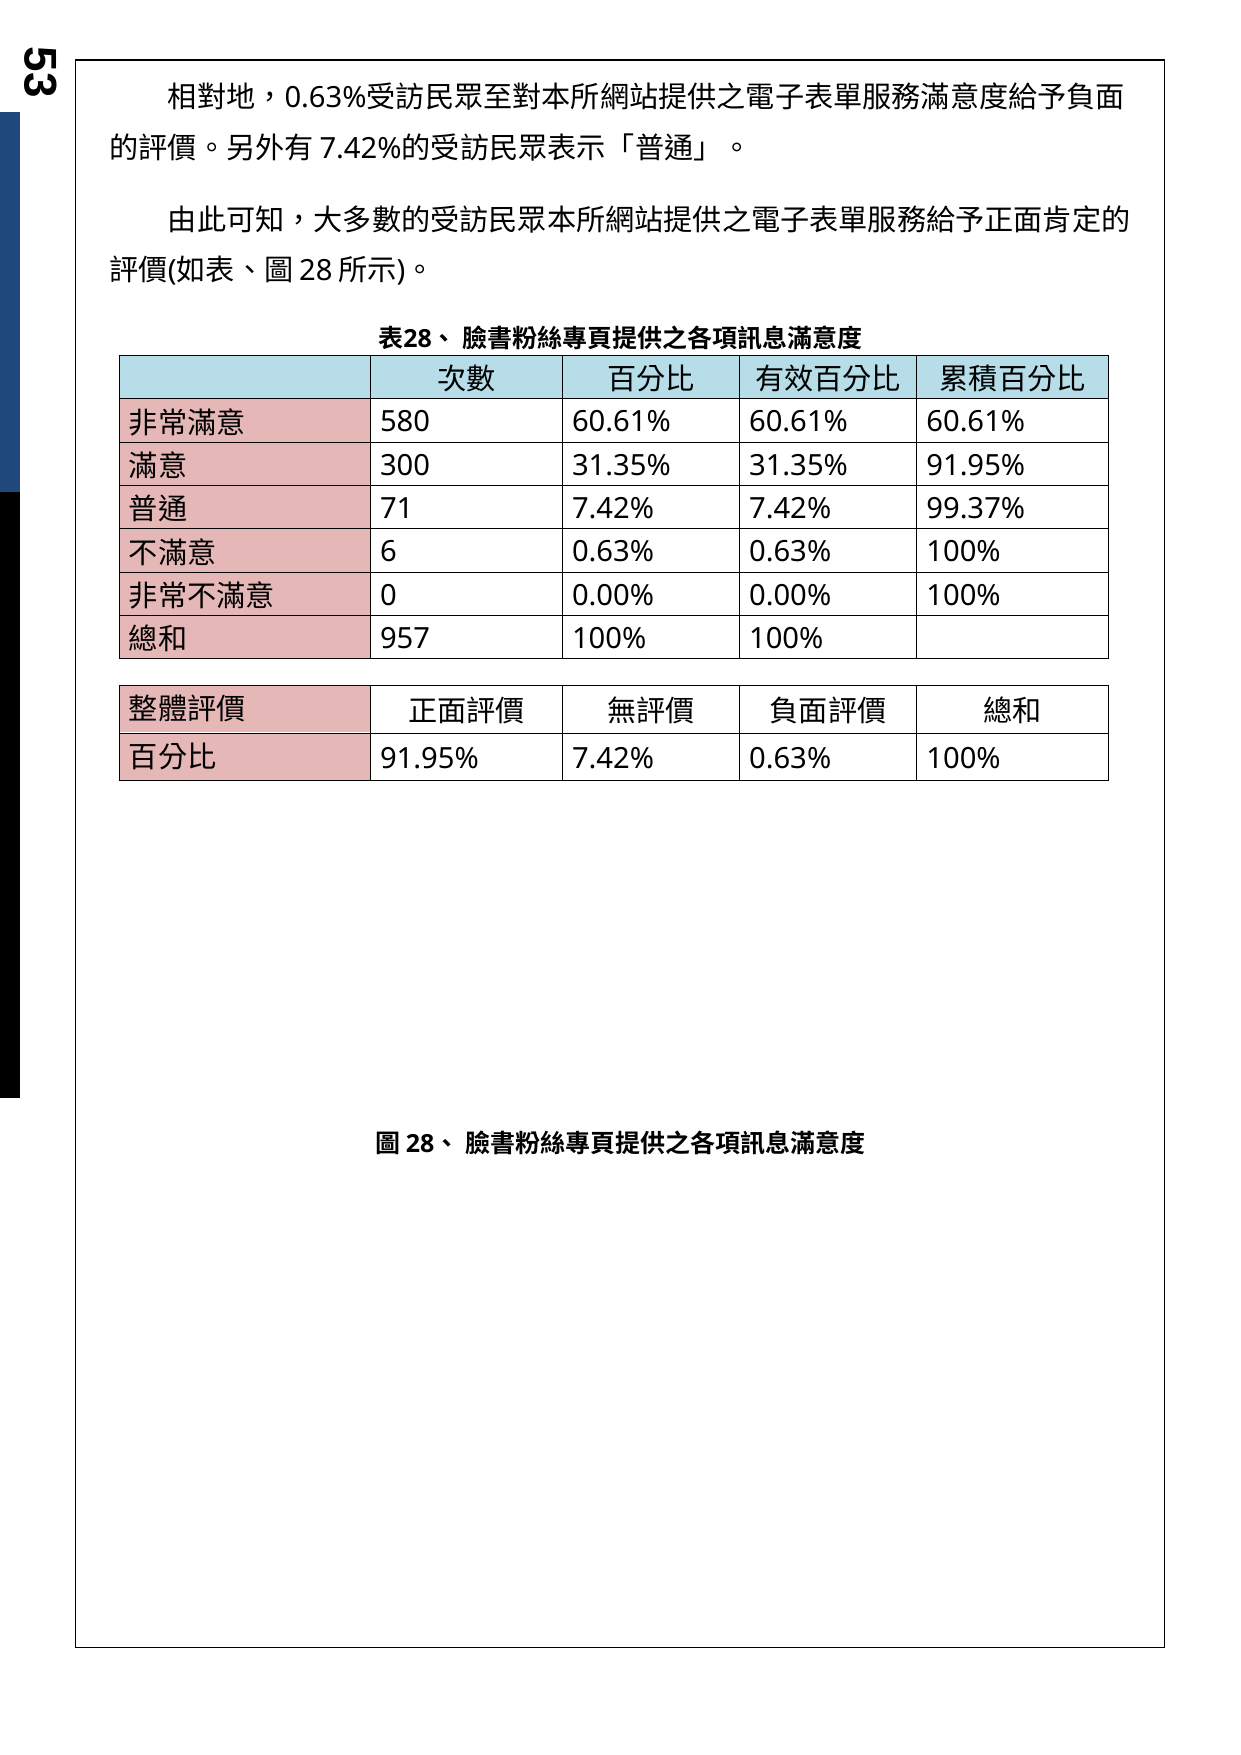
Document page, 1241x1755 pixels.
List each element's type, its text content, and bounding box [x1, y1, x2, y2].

table_cell 7.42% [740, 486, 916, 528]
table_cell 非常不滿意 [120, 573, 370, 615]
table_cell 滿意 [120, 443, 370, 485]
table_cell 300 [371, 443, 562, 485]
table_cell 100% [917, 529, 1108, 572]
table_header 無評價 [563, 686, 739, 732]
table_cell 100% [917, 734, 1108, 780]
table_cell 0.00% [740, 573, 916, 615]
table_cell [917, 616, 1108, 658]
text 表28、 臉書粉絲專頁提供之各項訊息滿意度 [109, 319, 1131, 355]
table_header 累積百分比 [917, 356, 1108, 398]
table_cell 60.61% [917, 399, 1108, 442]
table_cell 100% [563, 616, 739, 658]
text 相對地，0.63%受訪民眾至對本所網站提供之電子表單服務滿意度給予負面的評價。另外有7.42%的受訪民眾表示「普通」。 [109, 74, 1131, 167]
table_header 整體評價 [120, 686, 370, 732]
table_cell 60.61% [563, 399, 739, 442]
text 由此可知，大多數的受訪民眾本所網站提供之電子表單服務給予正面肯定的評價(如表、圖28所示)。 [109, 196, 1131, 289]
table_cell 不滿意 [120, 529, 370, 572]
table_cell 總和 [120, 616, 370, 658]
text 圖28、 臉書粉絲專頁提供之各項訊息滿意度 [109, 1123, 1131, 1160]
table_cell 957 [371, 616, 562, 658]
table_cell 580 [371, 399, 562, 442]
table_cell 0.63% [740, 734, 916, 780]
table_header 正面評價 [371, 686, 562, 732]
table_cell 100% [740, 616, 916, 658]
table_header 次數 [371, 356, 562, 398]
table_cell 60.61% [740, 399, 916, 442]
table_cell 99.37% [917, 486, 1108, 528]
table_cell 百分比 [120, 734, 370, 780]
table_header 負面評價 [740, 686, 916, 732]
table_cell 普通 [120, 486, 370, 528]
table_header 有效百分比 [740, 356, 916, 398]
table_cell 7.42% [563, 486, 739, 528]
table_cell 31.35% [740, 443, 916, 485]
table_cell 100% [917, 573, 1108, 615]
table_cell 91.95% [917, 443, 1108, 485]
table_cell 0.63% [740, 529, 916, 572]
table_header 百分比 [563, 356, 739, 398]
table_header [120, 356, 370, 398]
table_cell 71 [371, 486, 562, 528]
table_cell 6 [371, 529, 562, 572]
table_cell 31.35% [563, 443, 739, 485]
table_cell 0 [371, 573, 562, 615]
table_cell 非常滿意 [120, 399, 370, 442]
table_cell 7.42% [563, 734, 739, 780]
table_cell 91.95% [371, 734, 562, 780]
table_header 總和 [917, 686, 1108, 732]
table_cell 0.63% [563, 529, 739, 572]
table_cell 0.00% [563, 573, 739, 615]
